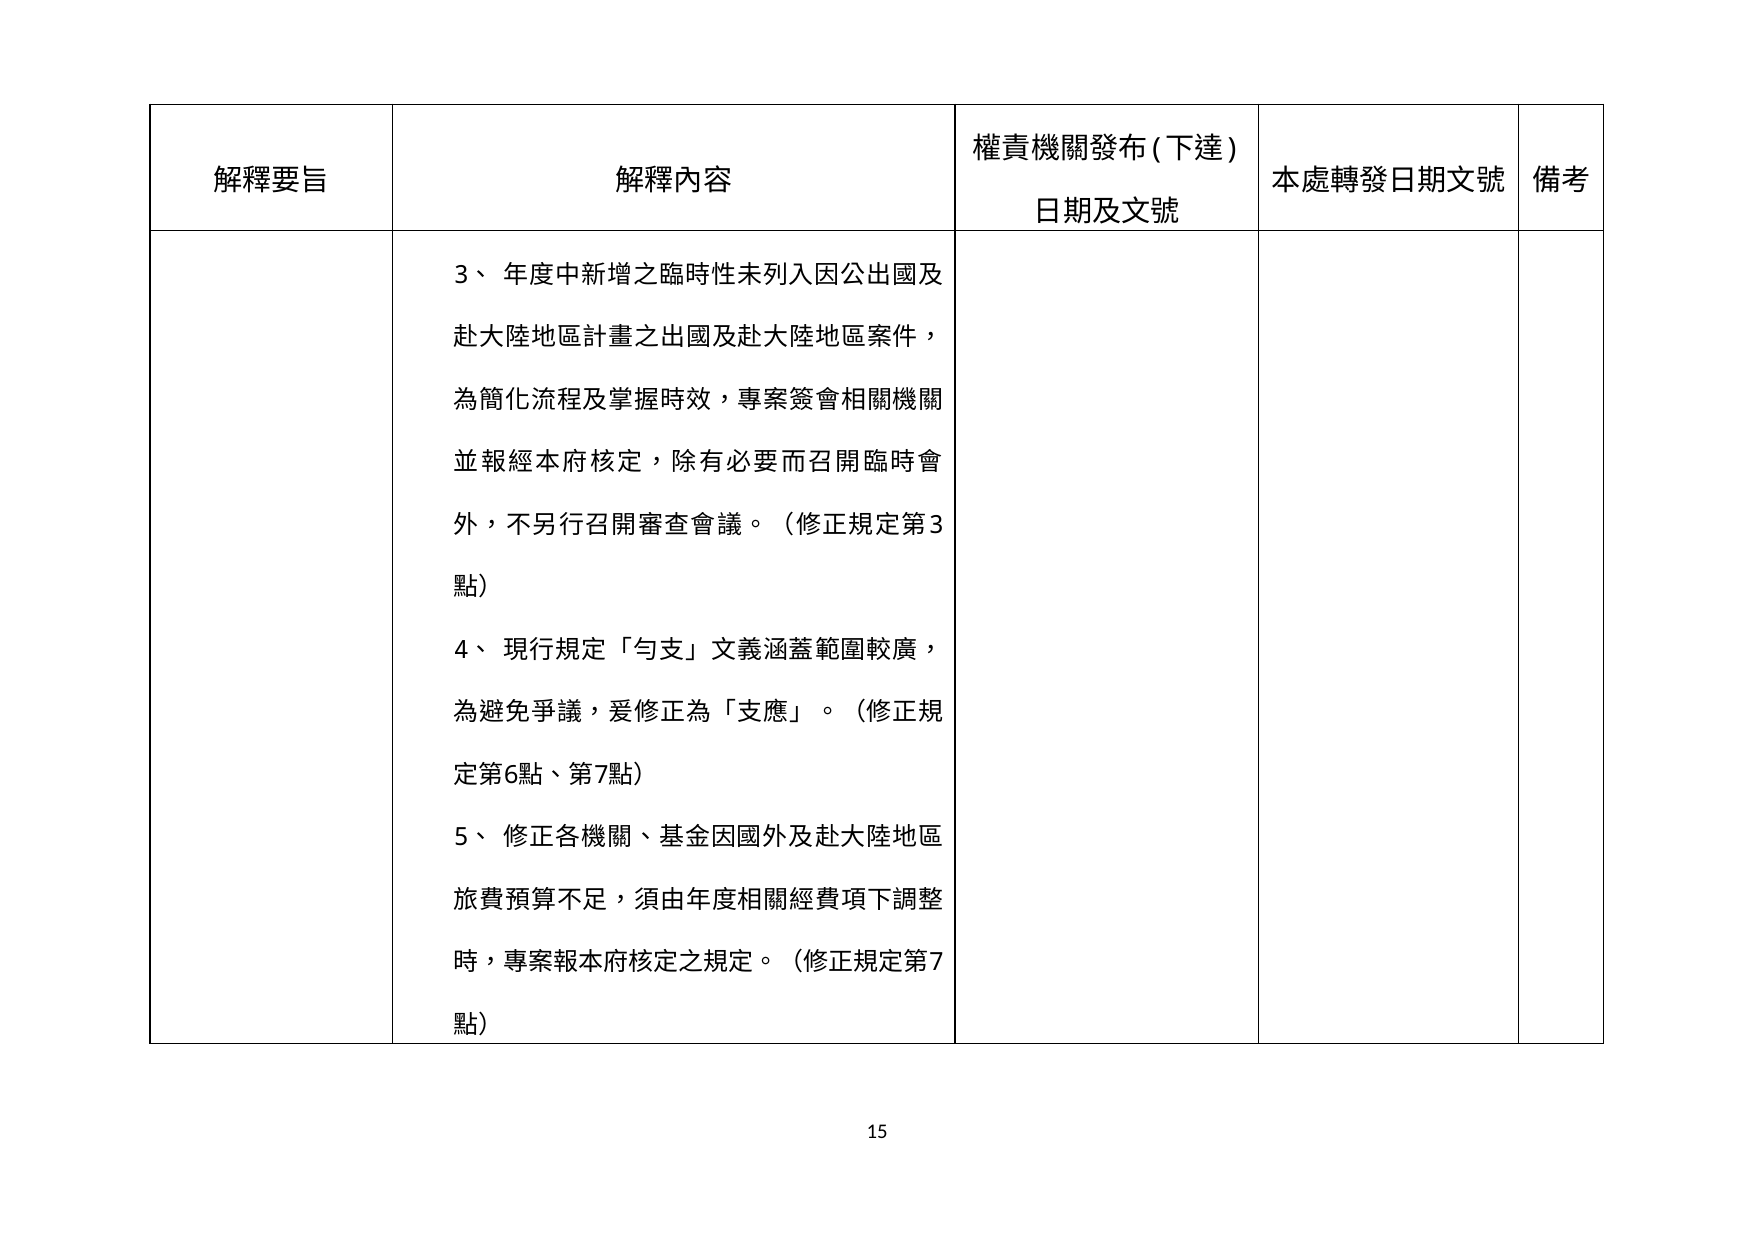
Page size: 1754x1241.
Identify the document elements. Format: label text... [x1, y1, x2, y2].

table_cell [1519, 231, 1603, 1043]
table_header 備考 [1519, 105, 1603, 229]
table_header 解釋內容 [393, 105, 954, 229]
table_cell [956, 231, 1258, 1043]
table_cell [151, 231, 392, 1043]
table_header 解釋要旨 [151, 105, 392, 229]
table_header 本處轉發日期文號 [1259, 105, 1518, 229]
table_header 權責機關發布(下達) 日期及文號 [956, 105, 1258, 229]
table_cell 為使本府及所屬機關學校因公派員出國、赴大陸地區，及公教人員申請出國、赴大陸地區案件管理有所依據，「臺中市政府及所屬機關學校公教人員出國及赴大陸地區案件處理要點」於100年1月25日以府授人考字第1000015777號函訂定發布，復於101年7月26日及103年6月23日修正在案。為符實務運作需要，爰予修正部分內容，以臻完備，其修正重點如下： 本市特種基金包含預算法所規定之營業基金及非營業基金，另因本市現行無校務基金，爰刪除相關文字。（修正規定第1點） 刪除本點後段有關臨時性未列入因公出國及赴大陸地區計畫之出國及赴大陸地區案件審核程序，並調整至第3點第2項加以規定。（修正規定第2點） 年度中新增之臨時性未列入因公出國及赴大陸地區計畫之出國及赴大陸地區案件，為簡化流程及掌握時效，專案簽會相關機關並報經本府核定，除有必要而召開臨時會外，不另行召開審查會議。（修正規定第3點） 現行規定「勻支」文義涵蓋範圍較廣，為避免爭議，爰修正為「支應」。（修正規定第6點、第7點） 修正各機關、基金因國外及赴大陸地區旅費預算不足，須由年度相關經費項下調整時，專案報本府核定之規定。（修正規定第7點） 酌作文字修正。（修正規定第14點） 因應業務臨時需要，經本府專案核准之出國及赴大陸地區案件，除經費及差假外得不受本要點第6點至第10點規定之限制，以增加執行彈性並符合實務需求。（修正規定第19點） 點次遞移。（修正規定第20點） [393, 231, 954, 1043]
table_cell [1259, 231, 1518, 1043]
